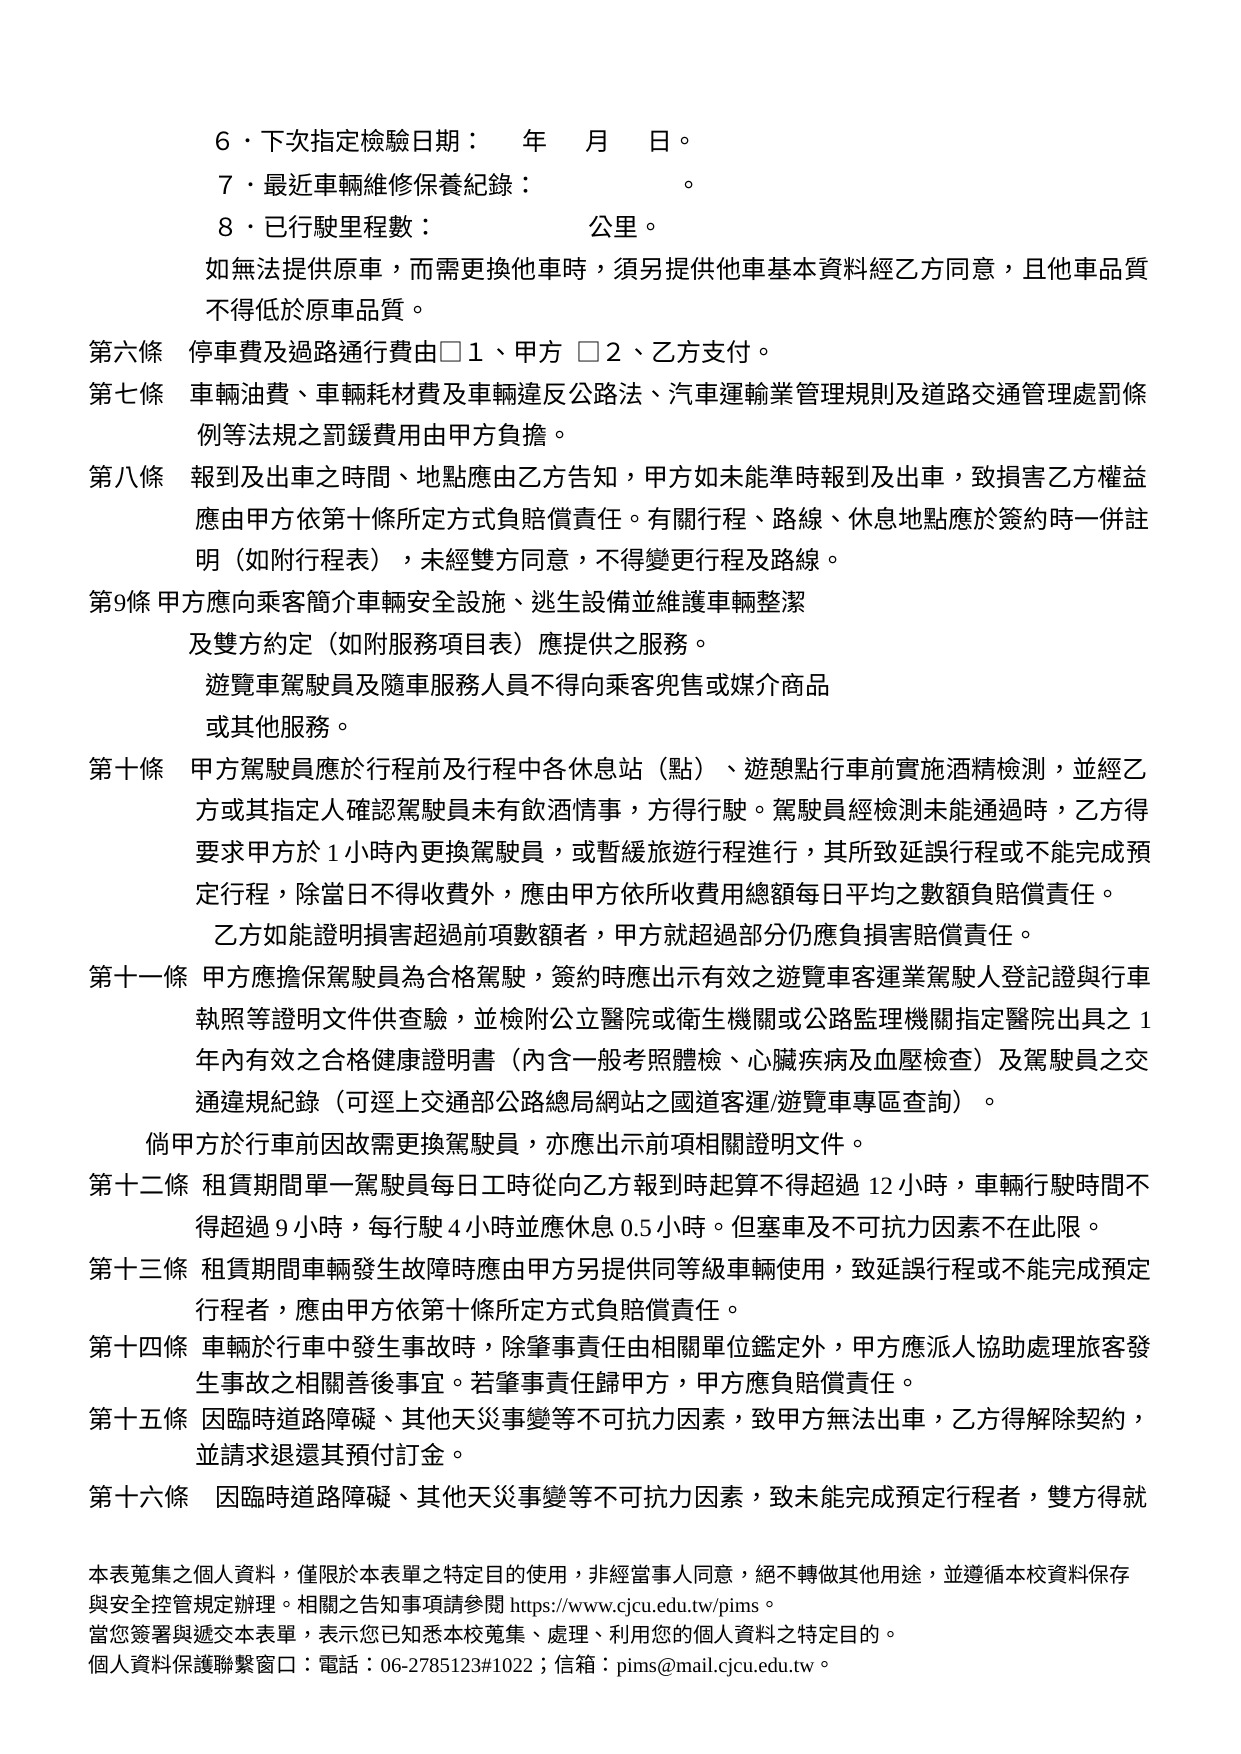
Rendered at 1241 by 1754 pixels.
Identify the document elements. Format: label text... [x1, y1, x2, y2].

text 及雙方約定（如附服務項目表）應提供之服務。 [89, 619, 1152, 660]
text 第十一條 甲方應擔保駕駛員為合格駕駛，簽約時應出示有效之遊覽車客運業駕駛人登記證與行車執照等證明文件供查驗，並檢附公立醫院或衛生機關或公路監理機關指定醫院出具之1年內有效之合格健康證明書（內含一般考照體檢、心臟疾病及血壓檢查）及駕駛員之交通違規紀錄（可逕上交通部公路總局網站之國道客運/遊覽車專區查詢）。 [89, 952, 1152, 1119]
text 或其他服務。 [205, 702, 1152, 744]
text 倘甲方於行車前因故需更換駕駛員，亦應出示前項相關證明文件。 [89, 1119, 1152, 1160]
text ６．下次指定檢驗日期： 年 月 日。 [148, 98, 1152, 160]
text 第八條 報到及出車之時間、地點應由乙方告知，甲方如未能準時報到及出車，致損害乙方權益應由甲方依第十條所定方式負賠償責任。有關行程、路線、休息地點應於簽約時一併註明（如附行程表），未經雙方同意，不得變更行程及路線。 [89, 452, 1152, 577]
text 乙方如能證明損害超過前項數額者，甲方就超過部分仍應負損害賠償責任。 [213, 910, 1152, 952]
text 遊覽車駕駛員及隨車服務人員不得向乘客兜售或媒介商品 [205, 660, 1152, 702]
text 第十條 甲方駕駛員應於行程前及行程中各休息站（點）、遊憩點行車前實施酒精檢測，並經乙方或其指定人確認駕駛員未有飲酒情事，方得行駛。駕駛員經檢測未能通過時，乙方得要求甲方於1小時內更換駕駛員，或暫緩旅遊行程進行，其所致延誤行程或不能完成預定行程，除當日不得收費外，應由甲方依所收費用總額每日平均之數額負賠償責任。 [89, 744, 1152, 910]
text 第七條 車輛油費、車輛耗材費及車輛違反公路法、汽車運輸業管理規則及道路交通管理處罰條例等法規之罰鍰費用由甲方負擔。 [89, 369, 1152, 452]
text 如無法提供原車，而需更換他車時，須另提供他車基本資料經乙方同意，且他車品質不得低於原車品質。 [205, 244, 1152, 327]
text ７．最近車輛維修保養紀錄： 。 [89, 160, 1152, 202]
text 第十三條 租賃期間車輛發生故障時應由甲方另提供同等級車輛使用，致延誤行程或不能完成預定行程者，應由甲方依第十條所定方式負賠償責任。 [89, 1244, 1152, 1327]
text ８．已行駛里程數： 公里。 [89, 202, 1152, 244]
text 第十五條 因臨時道路障礙、其他天災事變等不可抗力因素，致甲方無法出車，乙方得解除契約，並請求退還其預付訂金。 [89, 1399, 1152, 1472]
list 甲方應向乘客簡介車輛安全設施、逃生設備並維護車輛整潔 [89, 577, 1152, 619]
text 第六條 停車費及過路通行費由□１、甲方 □２、乙方支付。 [89, 327, 1152, 369]
text 第十二條 租賃期間單一駕駛員每日工時從向乙方報到時起算不得超過12小時，車輛行駛時間不得超過9小時，每行駛4小時並應休息0.5小時。但塞車及不可抗力因素不在此限。 [89, 1160, 1152, 1244]
text 第十四條 車輛於行車中發生事故時，除肇事責任由相關單位鑑定外，甲方應派人協助處理旅客發生事故之相關善後事宜。若肇事責任歸甲方，甲方應負賠償責任。 [89, 1327, 1152, 1399]
text 第十六條 因臨時道路障礙、其他天災事變等不可抗力因素，致未能完成預定行程者，雙方得就 [89, 1472, 1152, 1514]
